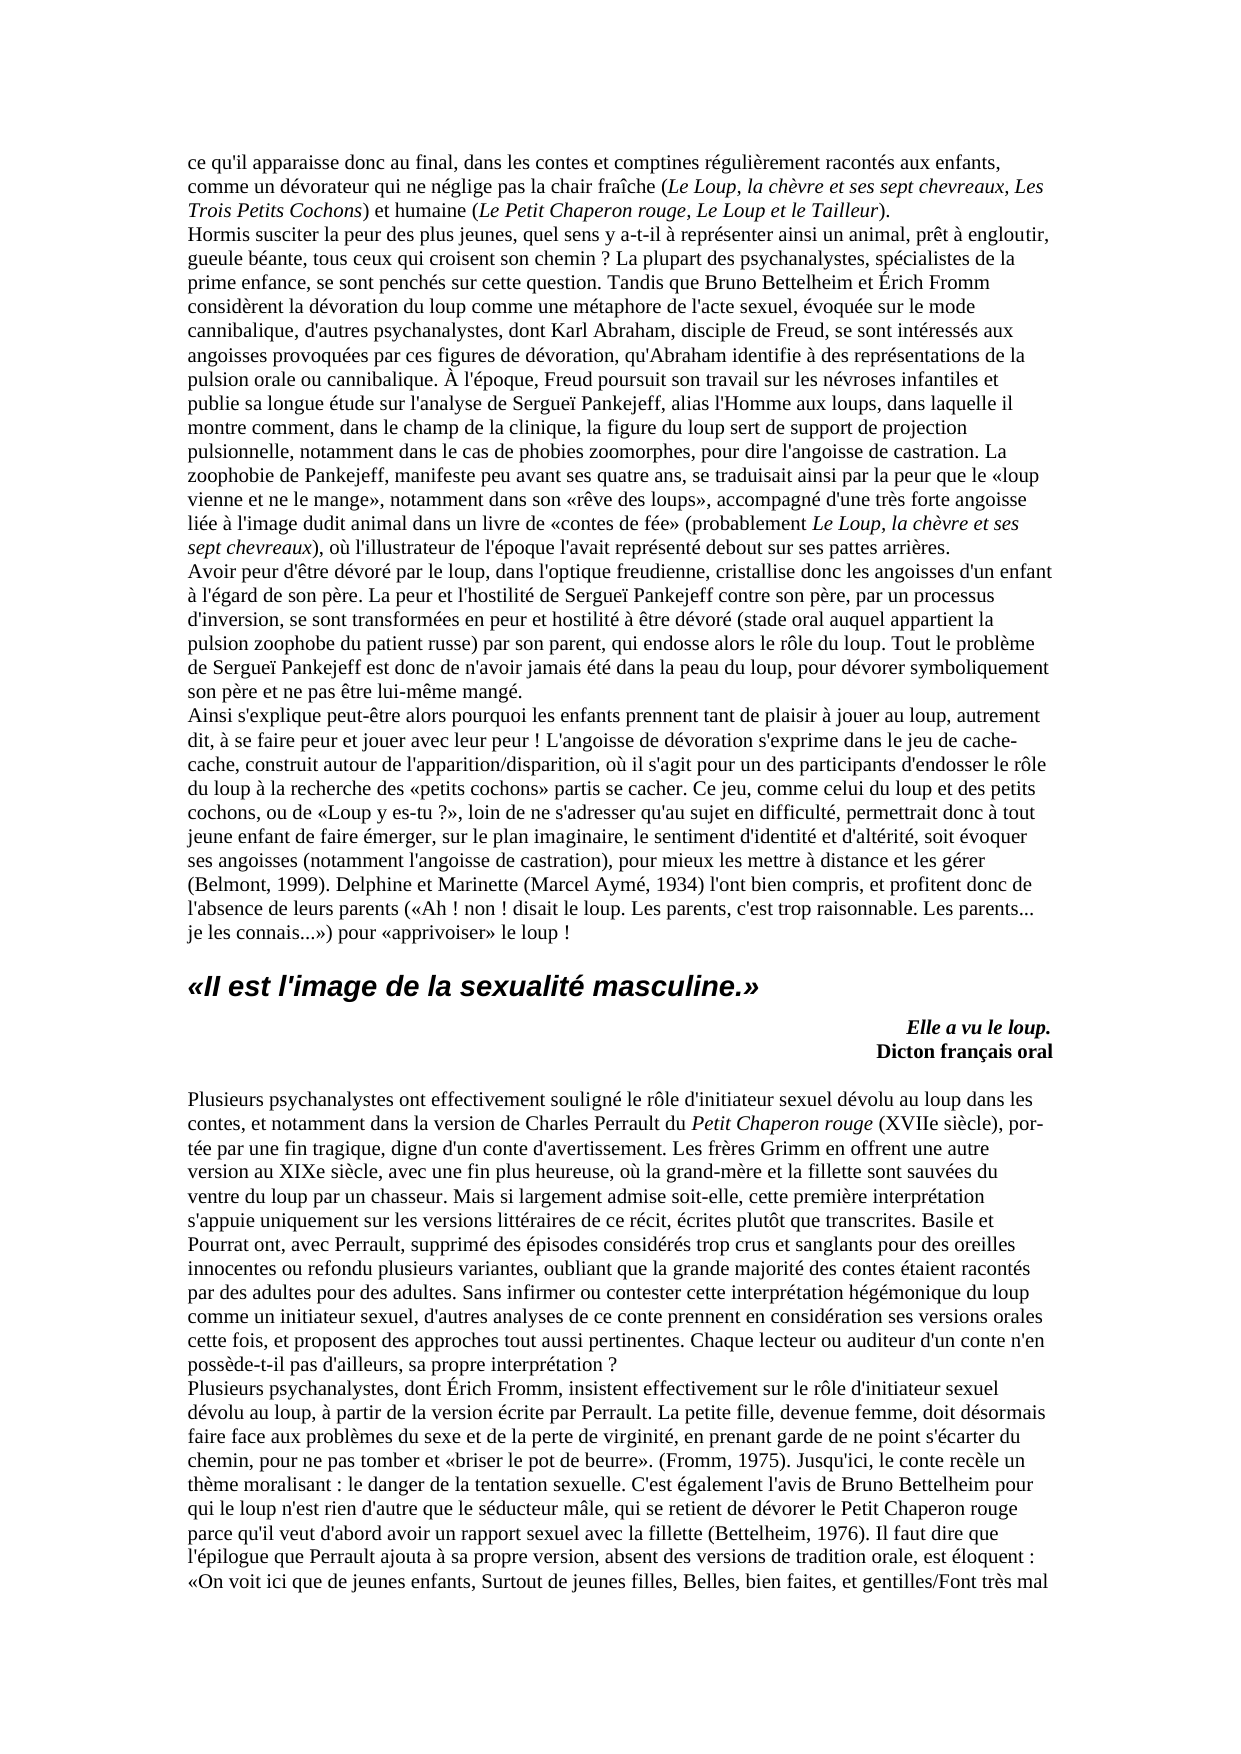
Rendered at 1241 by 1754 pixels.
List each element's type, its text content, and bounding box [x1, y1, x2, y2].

text Plusieurs psychanalystes ont effectivement souli­gné le rôle d'initiateur sexuel dévolu au loup dans les contes, et notamment dans la version de Charles Perrault du Petit Chaperon rouge (XVIIe siècle), por­tée par une fin tragique, digne d'un conte d'aver­tissement. Les frères Grimm en offrent une autre version au XIXe siècle, avec une fin plus heureuse, où la grand-mère et la fillette sont sauvées du ventre du loup par un chasseur. Mais si largement admise soit-elle, cette première interprétation s'appuie unique­ment sur les versions littéraires de ce récit, écrites plutôt que transcrites. Basile et Pourrat ont, avec Perrault, supprimé des épisodes considérés trop crus et sanglants pour des oreilles innocentes ou refondu plusieurs variantes, oubliant que la grande majorité des contes étaient racontés par des adultes pour des adultes. Sans infirmer ou contester cette interpré­tation hégémonique du loup comme un initiateur sexuel, d'autres analyses de ce conte prennent en considération ses versions orales cette fois, et pro­posent des approches tout aussi pertinentes. Chaque lecteur ou auditeur d'un conte n'en possède-t-il pas d'ailleurs, sa propre interprétation ? [187, 1087, 1053, 1376]
text Dicton français oral [187, 1039, 1053, 1063]
text Avoir peur d'être dévoré par le loup, dans l'op­tique freudienne, cristallise donc les angoisses d'un enfant à l'égard de son père. La peur et l'hostilité de Sergueï Pankejeff contre son père, par un processus d'inversion, se sont transformées en peur et hostilité à être dévoré (stade oral auquel appartient la pulsion zoophobe du patient russe) par son parent, qui endosse alors le rôle du loup. Tout le problème de Sergueï Pankejeff est donc de n'avoir jamais été dans la peau du loup, pour dévorer symboliquement son père et ne pas être lui-même mangé. [187, 559, 1053, 703]
text Plusieurs psychanalystes, dont Érich Fromm, insistent effectivement sur le rôle d'initiateur sexuel dévolu au loup, à partir de la version écrite par Perrault. La petite fille, devenue femme, doit désor­mais faire face aux problèmes du sexe et de la perte de virginité, en prenant garde de ne point s'écarter du chemin, pour ne pas tomber et «briser le pot de beurre». (Fromm, 1975). Jusqu'ici, le conte recèle un thème moralisant : le danger de la tentation sexuelle. C'est également l'avis de Bruno Bettelheim pour qui le loup n'est rien d'autre que le séducteur mâle, qui se retient de dévorer le Petit Chaperon rouge parce qu'il veut d'abord avoir un rapport sexuel avec la fillette (Bettelheim, 1976). Il faut dire que l'épilogue que Perrault ajouta à sa propre ver­sion, absent des versions de tradition orale, est élo­quent : «On voit ici que de jeunes enfants, Surtout de jeunes filles, Belles, bien faites, et gentilles/Font très mal [187, 1376, 1053, 1593]
subtitle «II est l'image de la sexualité masculine.» [187, 969, 1053, 1003]
text Elle a vu le loup. [187, 1015, 1053, 1039]
text ce qu'il apparaisse donc au final, dans les contes et comptines régulièrement racontés aux enfants, comme un dévorateur qui ne néglige pas la chair fraî­che (Le Loup, la chèvre et ses sept chevreaux, Les Trois Petits Cochons) et humaine (Le Petit Chaperon rouge, Le Loup et le Tailleur). [187, 150, 1053, 222]
text Hormis susciter la peur des plus jeunes, quel sens y a-t-il à représenter ainsi un animal, prêt à englou­tir, gueule béante, tous ceux qui croisent son che­min ? La plupart des psychanalystes, spécialistes de la prime enfance, se sont penchés sur cette question. Tandis que Bruno Bettelheim et Érich Fromm considèrent la dévoration du loup comme une méta­phore de l'acte sexuel, évoquée sur le mode cannibalique, d'autres psychanalystes, dont Karl Abraham, disciple de Freud, se sont intéressés aux angoisses provoquées par ces figures de dévoration, qu'Abraham identifie à des représentations de la pul­sion orale ou cannibalique. À l'époque, Freud pour­suit son travail sur les névroses infantiles et publie sa longue étude sur l'analyse de Sergueï Pankejeff, alias l'Homme aux loups, dans laquelle il montre com­ment, dans le champ de la clinique, la figure du loup sert de support de projection pulsionnelle, notam­ment dans le cas de phobies zoomorphes, pour dire l'angoisse de castration. La zoophobie de Pankejeff, manifeste peu avant ses quatre ans, se traduisait ainsi par la peur que le «loup vienne et ne le mange», notamment dans son «rêve des loups», accompagné d'une très forte angoisse liée à l'image dudit animal dans un livre de «contes de fée» (probablement Le Loup, la chèvre et ses sept chevreaux), où l'illustrateur de l'époque l'avait représenté debout sur ses pattes arrières. [187, 222, 1053, 559]
text Ainsi s'explique peut-être alors pourquoi les enfants prennent tant de plaisir à jouer au loup, autrement dit, à se faire peur et jouer avec leur peur ! L'angoisse de dévoration s'exprime dans le jeu de cache-cache, construit autour de l'apparition/disparition, où il s'agit pour un des participants d'endosser le rôle du loup à la recherche des «petits cochons» partis se cacher. Ce jeu, comme celui du loup et des petits cochons, ou de «Loup y es-tu ?», loin de ne s'adresser qu'au sujet en difficulté, permettrait donc à tout jeune enfant de faire émerger, sur le plan ima­ginaire, le sentiment d'identité et d'altérité, soit évo­quer ses angoisses (notamment l'angoisse de castration), pour mieux les mettre à distance et les gérer (Belmont, 1999). Delphine et Marinette (Marcel Aymé, 1934) l'ont bien compris, et profitent donc de l'absence de leurs parents («Ah ! non ! dis­ait le loup. Les parents, c'est trop raisonnable. Les parents... je les connais...») pour «apprivoiser» le loup ! [187, 703, 1053, 944]
